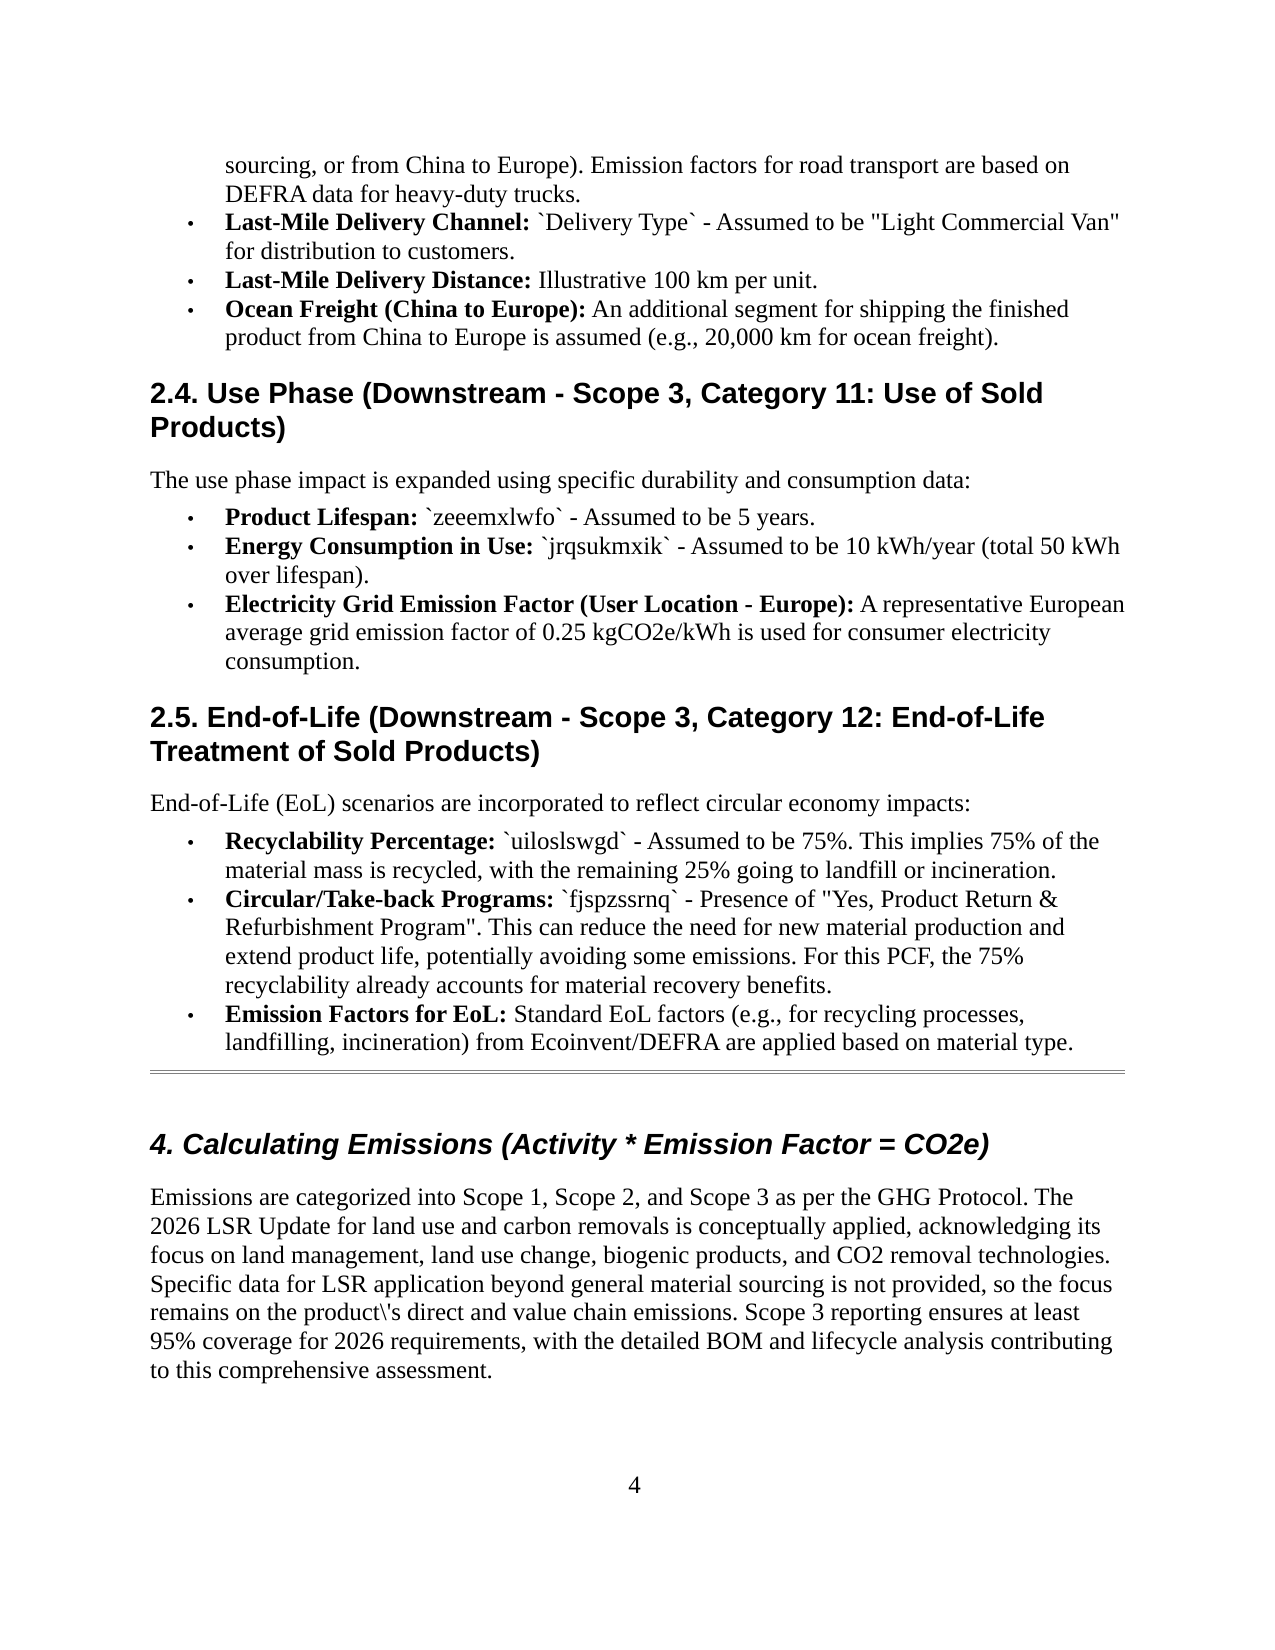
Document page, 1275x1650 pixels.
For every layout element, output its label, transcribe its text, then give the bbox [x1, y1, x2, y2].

list Ocean Freight (China to Europe): An additional segment for shipping the finished product from China to Europe is assumed (e.g., 20,000 km for ocean freight). [187, 294, 1125, 351]
list Recyclability Percentage: `uiloslswgd` - Assumed to be 75%. This implies 75% of the material mass is recycled, with the remaining 25% going to landfill or incineration. [187, 826, 1125, 884]
list Product Lifespan: `zeeemxlwfo` - Assumed to be 5 years. [187, 502, 1125, 531]
text End-of-Life (EoL) scenarios are incorporated to reflect circular economy impacts: [150, 788, 1125, 817]
text Emissions are categorized into Scope 1, Scope 2, and Scope 3 as per the GHG Protocol. The 2026 LSR Update for land use and carbon removals is conceptually applied, acknowledging its focus on land management, land use change, biogenic products, and CO2 removal technologies. Specific data for LSR application beyond general material sourcing is not provided, so the focus remains on the product\'s direct and value chain emissions. Scope 3 reporting ensures at least 95% coverage for 2026 requirements, with the detailed BOM and lifecycle analysis contributing to this comprehensive assessment. [150, 1182, 1125, 1384]
list sourcing, or from China to Europe). Emission factors for road transport are based on DEFRA data for heavy-duty trucks. [187, 150, 1125, 207]
list Last-Mile Delivery Distance: Illustrative 100 km per unit. [187, 265, 1125, 294]
list Circular/Take-back Programs: `fjspzssrnq` - Presence of "Yes, Product Return & Refurbishment Program". This can reduce the need for new material production and extend product life, potentially avoiding some emissions. For this PCF, the 75% recyclability already accounts for material recovery benefits. [187, 884, 1125, 999]
subtitle 2.4. Use Phase (Downstream - Scope 3, Category 11: Use of Sold Products) [150, 376, 1125, 443]
text The use phase impact is expanded using specific durability and consumption data: [150, 465, 1125, 493]
list Emission Factors for EoL: Standard EoL factors (e.g., for recycling processes, landfilling, incineration) from Ecoinvent/DEFRA are applied based on material type. [187, 999, 1125, 1056]
subtitle 2.5. End-of-Life (Downstream - Scope 3, Category 12: End-of-Life Treatment of Sold Products) [150, 700, 1125, 767]
list Electricity Grid Emission Factor (User Location - Europe): A representative European average grid emission factor of 0.25 kgCO2e/kWh is used for consumer electricity consumption. [187, 589, 1125, 675]
list Energy Consumption in Use: `jrqsukmxik` - Assumed to be 10 kWh/year (total 50 kWh over lifespan). [187, 531, 1125, 589]
list Last-Mile Delivery Channel: `Delivery Type` - Assumed to be "Light Commercial Van" for distribution to customers. [187, 207, 1125, 265]
subtitle 4. Calculating Emissions (Activity * Emission Factor = CO2e) [150, 1127, 1125, 1161]
